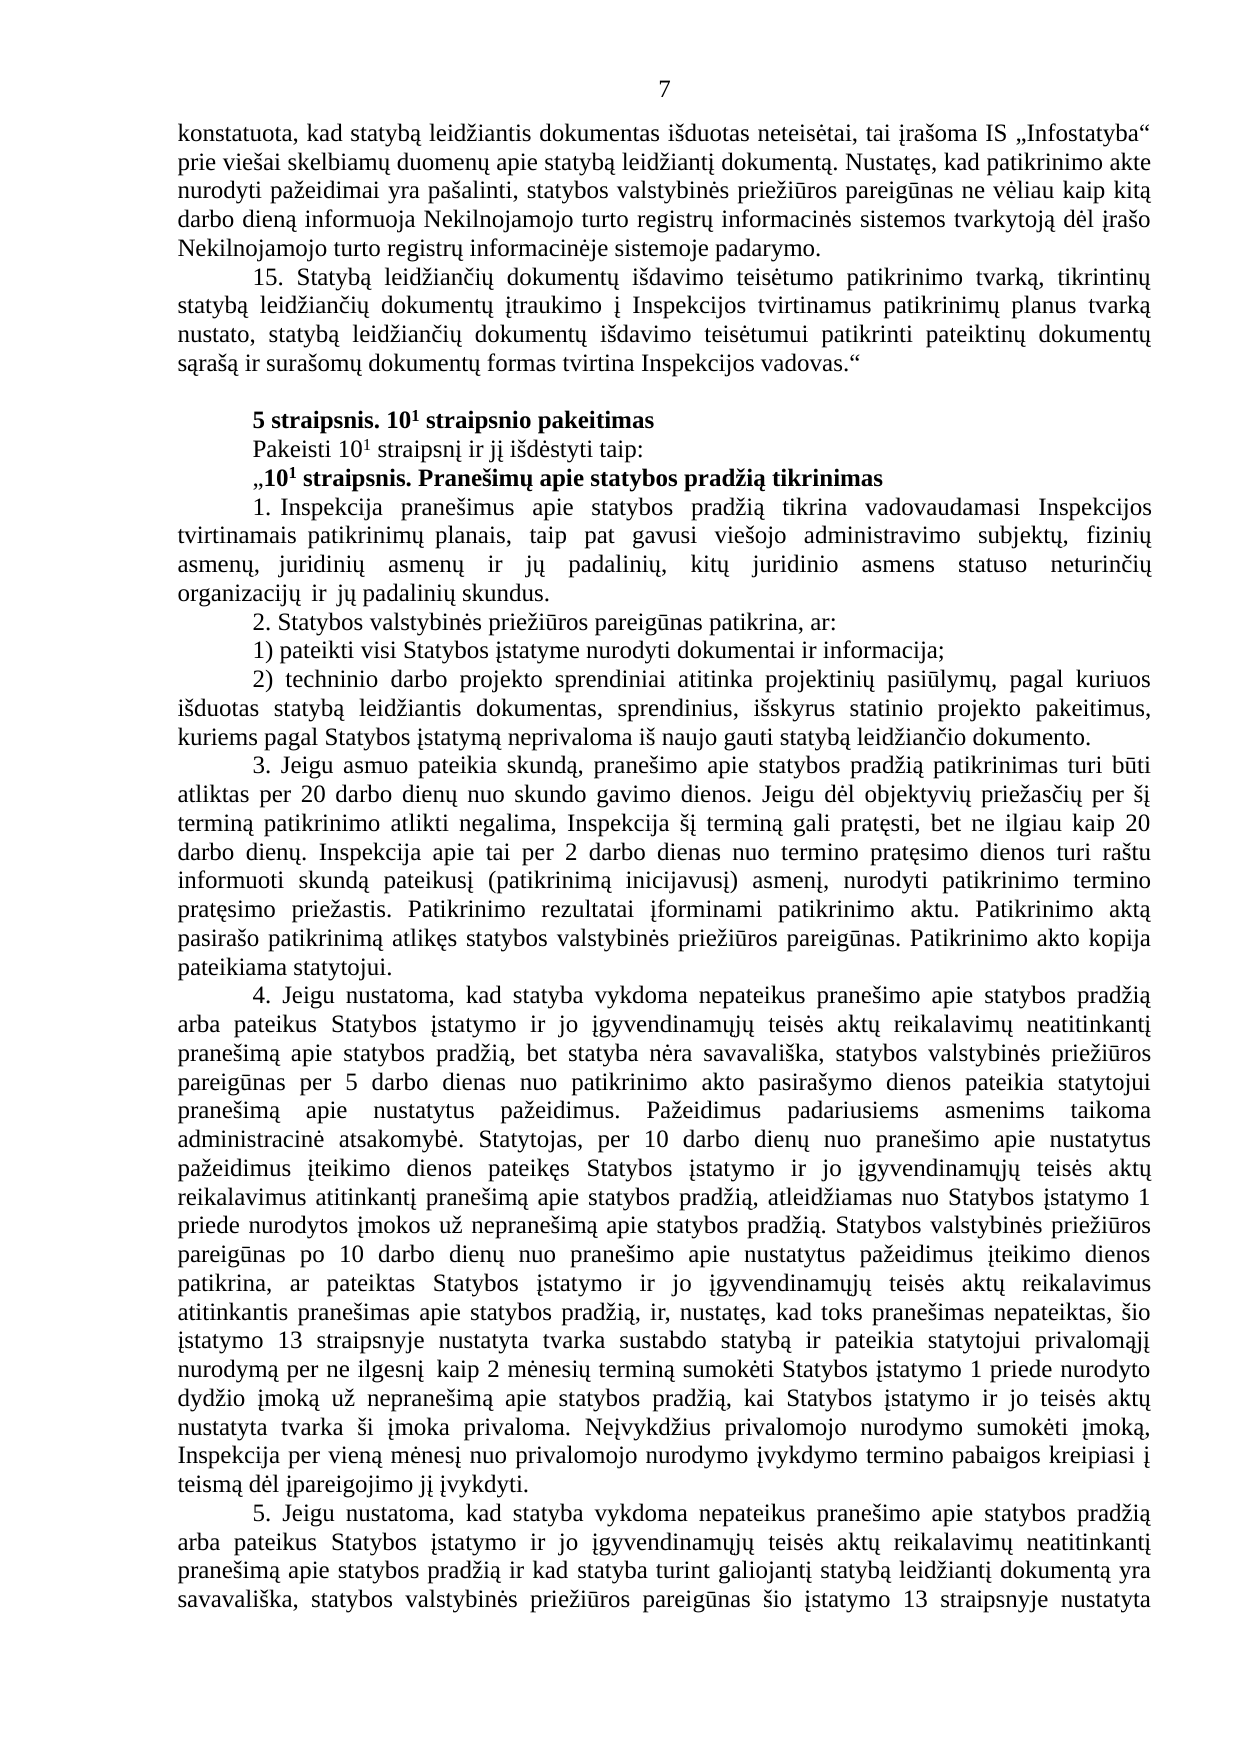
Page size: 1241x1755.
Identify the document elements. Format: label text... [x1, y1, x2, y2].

text konstatuota, kad statybą leidžiantis dokumentas išduotas neteisėtai, tai įrašoma IS „Infostatyba“ prie viešai skelbiamų duomenų apie statybą leidžiantį dokumentą. Nustatęs, kad patikrinimo akte nurodyti pažeidimai yra pašalinti, statybos valstybinės priežiūros pareigūnas ne vėliau kaip kitą darbo dieną informuoja Nekilnojamojo turto registrų informacinės sistemos tvarkytoją dėl įrašo Nekilnojamojo turto registrų informacinėje sistemoje padarymo. [177, 118, 1152, 262]
text 5 straipsnis. 101 straipsnio pakeitimas [177, 406, 1152, 434]
text 5. Jeigu nustatoma, kad statyba vykdoma nepateikus pranešimo apie statybos pradžią arba pateikus Statybos įstatymo ir jo įgyvendinamųjų teisės aktų reikalavimų neatitinkantį pranešimą apie statybos pradžią ir kad statyba turint galiojantį statybą leidžiantį dokumentą yra savavališka, statybos valstybinės priežiūros pareigūnas šio įstatymo 13 straipsnyje nustatyta [177, 1498, 1152, 1613]
text 15. Statybą leidžiančių dokumentų išdavimo teisėtumo patikrinimo tvarką, tikrintinų statybą leidžiančių dokumentų įtraukimo į Inspekcijos tvirtinamus patikrinimų planus tvarką nustato, statybą leidžiančių dokumentų išdavimo teisėtumui patikrinti pateiktinų dokumentų sąrašą ir surašomų dokumentų formas tvirtina Inspekcijos vadovas.“ [177, 262, 1152, 377]
text 4. Jeigu nustatoma, kad statyba vykdoma nepateikus pranešimo apie statybos pradžią arba pateikus Statybos įstatymo ir jo įgyvendinamųjų teisės aktų reikalavimų neatitinkantį pranešimą apie statybos pradžią, bet statyba nėra savavališka, statybos valstybinės priežiūros pareigūnas per 5 darbo dienas nuo patikrinimo akto pasirašymo dienos pateikia statytojui pranešimą apie nustatytus pažeidimus. Pažeidimus padariusiems asmenims taikoma administracinė atsakomybė. Statytojas, per 10 darbo dienų nuo pranešimo apie nustatytus pažeidimus įteikimo dienos pateikęs Statybos įstatymo ir jo įgyvendinamųjų teisės aktų reikalavimus atitinkantį pranešimą apie statybos pradžią, atleidžiamas nuo Statybos įstatymo 1 priede nurodytos įmokos už nepranešimą apie statybos pradžią. Statybos valstybinės priežiūros pareigūnas po 10 darbo dienų nuo pranešimo apie nustatytus pažeidimus įteikimo dienos patikrina, ar pateiktas Statybos įstatymo ir jo įgyvendinamųjų teisės aktų reikalavimus atitinkantis pranešimas apie statybos pradžią, ir, nustatęs, kad toks pranešimas nepateiktas, šio įstatymo 13 straipsnyje nustatyta tvarka sustabdo statybą ir pateikia statytojui privalomąjį nurodymą per ne ilgesnį kaip 2 mėnesių terminą sumokėti Statybos įstatymo 1 priede nurodyto dydžio įmoką už nepranešimą apie statybos pradžią, kai Statybos įstatymo ir jo teisės aktų nustatyta tvarka ši įmoka privaloma. Neįvykdžius privalomojo nurodymo sumokėti įmoką, Inspekcija per vieną mėnesį nuo privalomojo nurodymo įvykdymo termino pabaigos kreipiasi į teismą dėl įpareigojimo jį įvykdyti. [177, 981, 1152, 1498]
text 3. Jeigu asmuo pateikia skundą, pranešimo apie statybos pradžią patikrinimas turi būti atliktas per 20 darbo dienų nuo skundo gavimo dienos. Jeigu dėl objektyvių priežasčių per šį terminą patikrinimo atlikti negalima, Inspekcija šį terminą gali pratęsti, bet ne ilgiau kaip 20 darbo dienų. Inspekcija apie tai per 2 darbo dienas nuo termino pratęsimo dienos turi raštu informuoti skundą pateikusį (patikrinimą inicijavusį) asmenį, nurodyti patikrinimo termino pratęsimo priežastis. Patikrinimo rezultatai įforminami patikrinimo aktu. Patikrinimo aktą pasirašo patikrinimą atlikęs statybos valstybinės priežiūros pareigūnas. Patikrinimo akto kopija pateikiama statytojui. [177, 751, 1152, 981]
text 1. Inspekcija pranešimus apie statybos pradžią tikrina vadovaudamasi Inspekcijos tvirtinamais patikrinimų planais, taip pat gavusi viešojo administravimo subjektų, fizinių asmenų, juridinių asmenų ir jų padalinių, kitų juridinio asmens statuso neturinčių organizacijų ir jų padalinių skundus. [177, 492, 1152, 607]
text Pakeisti 101 straipsnį ir jį išdėstyti taip: [177, 434, 1152, 463]
text „101 straipsnis. Pranešimų apie statybos pradžią tikrinimas [177, 463, 1152, 492]
text 1) pateikti visi Statybos įstatyme nurodyti dokumentai ir informacija; [177, 636, 1152, 664]
text 2) techninio darbo projekto sprendiniai atitinka projektinių pasiūlymų, pagal kuriuos išduotas statybą leidžiantis dokumentas, sprendinius, išskyrus statinio projekto pakeitimus, kuriems pagal Statybos įstatymą neprivaloma iš naujo gauti statybą leidžiančio dokumento. [177, 664, 1152, 751]
text 2. Statybos valstybinės priežiūros pareigūnas patikrina, ar: [177, 607, 1152, 636]
